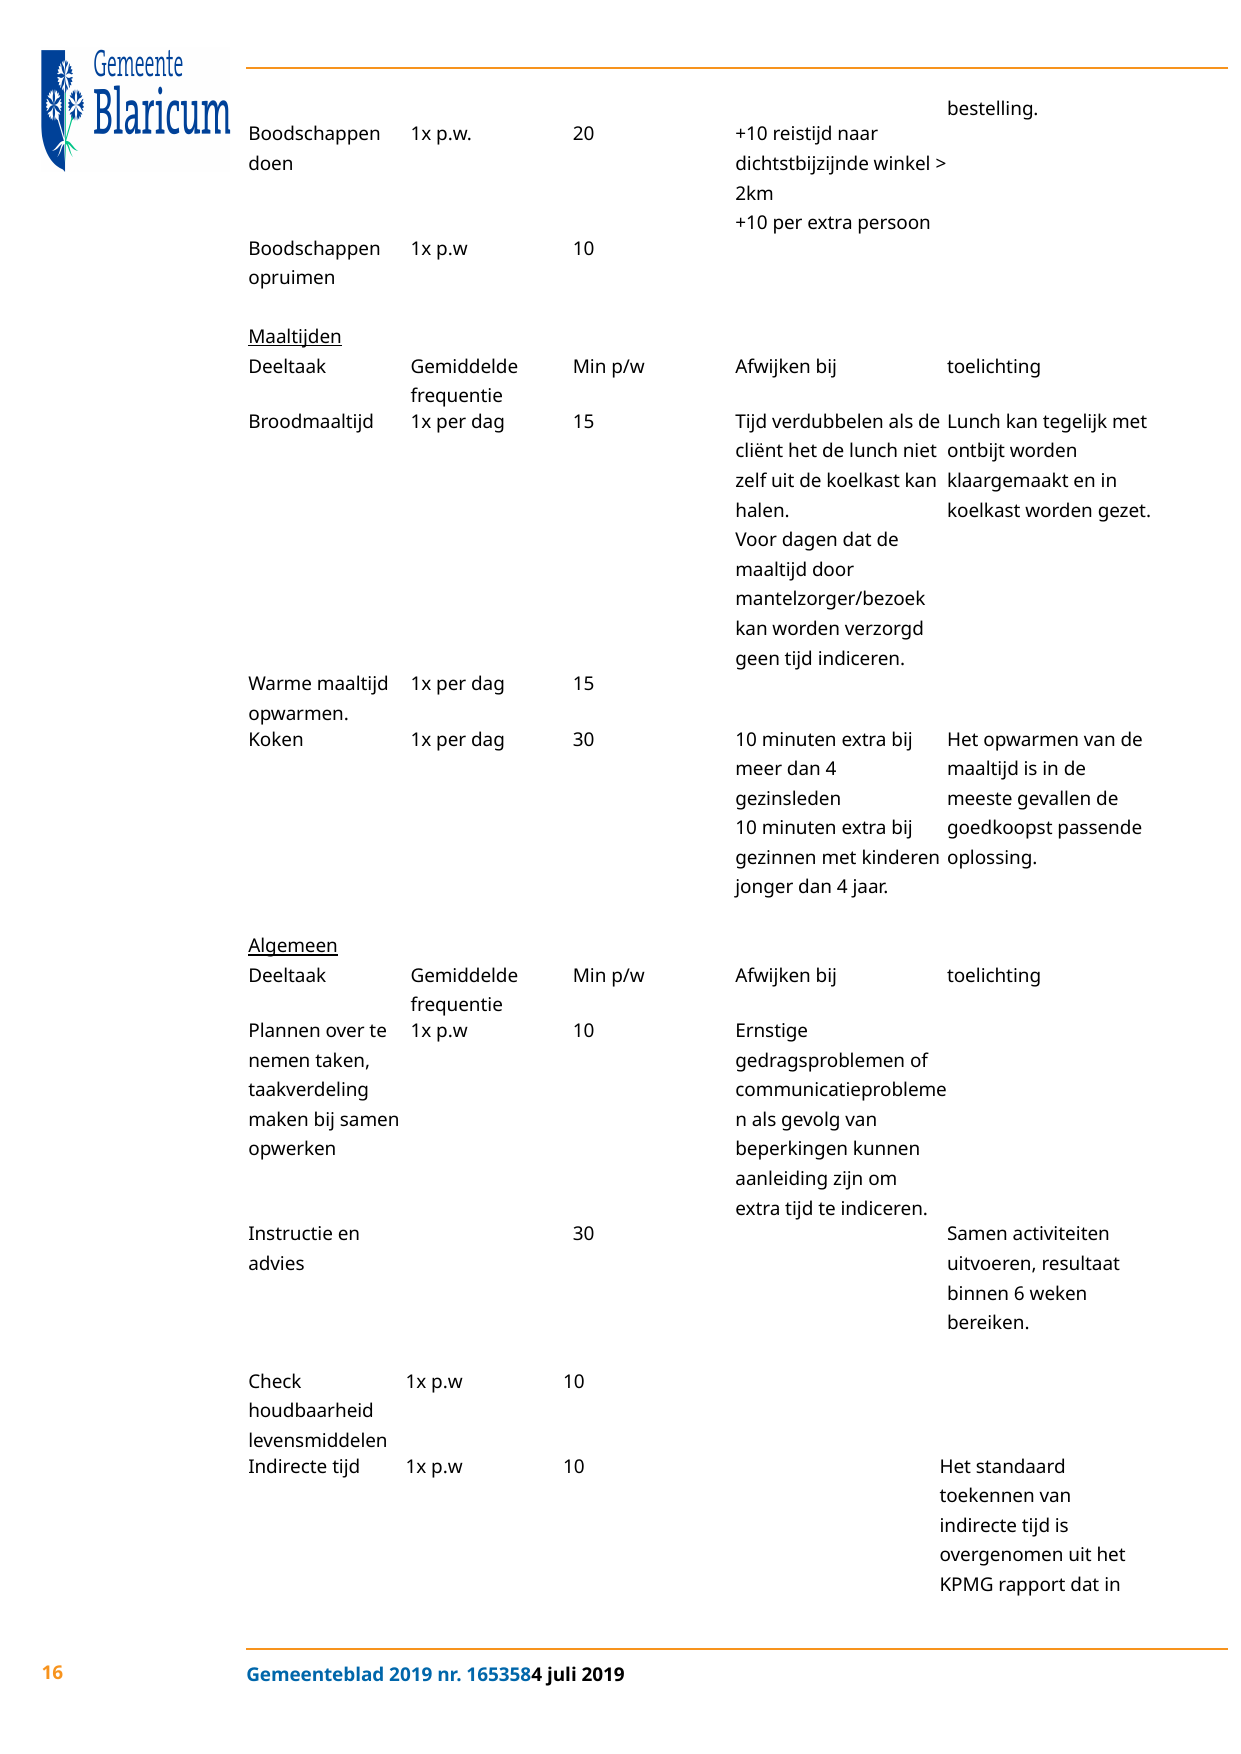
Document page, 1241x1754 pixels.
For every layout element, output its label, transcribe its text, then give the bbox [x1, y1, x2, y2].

table_cell 30 [573, 726, 735, 899]
table_header Deeltaak [248, 962, 410, 1017]
table_cell 1x per dag [410, 726, 573, 899]
table_cell Tijd verdubbelen als de cliënt het de lunch niet zelf uit de koelkast kan halen. Voor dagen dat de maaltijd door mantelzorger/bezoek kan worden verzorgd geen tijd indiceren. [735, 408, 947, 671]
table_cell 10 [573, 235, 735, 290]
table_cell 30 [573, 1221, 735, 1335]
table_header Min p/w [573, 962, 735, 1017]
table_cell 10 minuten extra bij meer dan 4 gezinsleden 10 minuten extra bij gezinnen met kinderen jonger dan 4 jaar. [735, 726, 947, 899]
table_cell Ernstige gedragsproblemen of communicatieproblemen als gevolg van beperkingen kunnen aanleiding zijn om extra tijd te indiceren. [735, 1017, 947, 1221]
table_cell [720, 1453, 939, 1597]
table_cell [573, 95, 735, 121]
table_header [939, 1368, 1152, 1453]
table_header toelichting [947, 353, 1152, 408]
table_cell [947, 671, 1152, 726]
table_cell 1x per dag [410, 671, 573, 726]
table_header [720, 1368, 939, 1453]
table_header 10 [563, 1368, 720, 1453]
table_cell [947, 235, 1152, 290]
table_cell Instructie en advies [248, 1221, 410, 1335]
table_header Gemiddelde frequentie [410, 962, 573, 1017]
table_header Deeltaak [248, 353, 410, 408]
table_cell [947, 121, 1152, 235]
table_cell Boodschappen opruimen [248, 235, 410, 290]
table_cell 1x p.w [410, 1017, 573, 1221]
table_cell Indirecte tijd [248, 1453, 405, 1597]
table_cell Plannen over te nemen taken, taakverdeling maken bij samen opwerken [248, 1017, 410, 1221]
table_cell 10 [563, 1453, 720, 1597]
table_cell Samen activiteiten uitvoeren, resultaat binnen 6 weken bereiken. [947, 1221, 1152, 1335]
table_header 1x p.w [405, 1368, 563, 1453]
table_cell Warme maaltijd opwarmen. [248, 671, 410, 726]
table_cell Koken [248, 726, 410, 899]
table_cell [735, 235, 947, 290]
table_header toelichting [947, 962, 1152, 1017]
table_cell Boodschappen doen [248, 121, 410, 235]
picture [41, 47, 231, 172]
table_cell [248, 95, 410, 121]
table_header Afwijken bij [735, 353, 947, 408]
table_cell 20 [573, 121, 735, 235]
table_cell 1x p.w [405, 1453, 563, 1597]
table_cell Lunch kan tegelijk met ontbijt worden klaargemaakt en in koelkast worden gezet. [947, 408, 1152, 671]
table_header Min p/w [573, 353, 735, 408]
table_cell [735, 671, 947, 726]
table_header Afwijken bij [735, 962, 947, 1017]
table_cell +10 reistijd naar dichtstbijzijnde winkel > 2km +10 per extra persoon [735, 121, 947, 235]
table_header Gemiddelde frequentie [410, 353, 573, 408]
table_cell 15 [573, 408, 735, 671]
table_cell [410, 1221, 573, 1335]
table_cell 1x p.w [410, 235, 573, 290]
table_cell 1x per dag [410, 408, 573, 671]
table_cell Het standaard toekennen van indirecte tijd is overgenomen uit het KPMG rapport dat in [939, 1453, 1152, 1597]
table_cell [947, 1017, 1152, 1221]
text Algemeen [248, 932, 1152, 958]
table_cell Broodmaaltijd [248, 408, 410, 671]
table_cell 1x p.w. [410, 121, 573, 235]
text Maaltijden [248, 323, 1152, 349]
table_cell 10 [573, 1017, 735, 1221]
table_cell bestelling. [947, 95, 1152, 121]
table_header Check houdbaarheid levensmiddelen [248, 1368, 405, 1453]
table_cell 15 [573, 671, 735, 726]
table_cell [735, 95, 947, 121]
table_cell Het opwarmen van de maaltijd is in de meeste gevallen de goedkoopst passende oplossing. [947, 726, 1152, 899]
table_cell [735, 1221, 947, 1335]
table_cell [410, 95, 573, 121]
